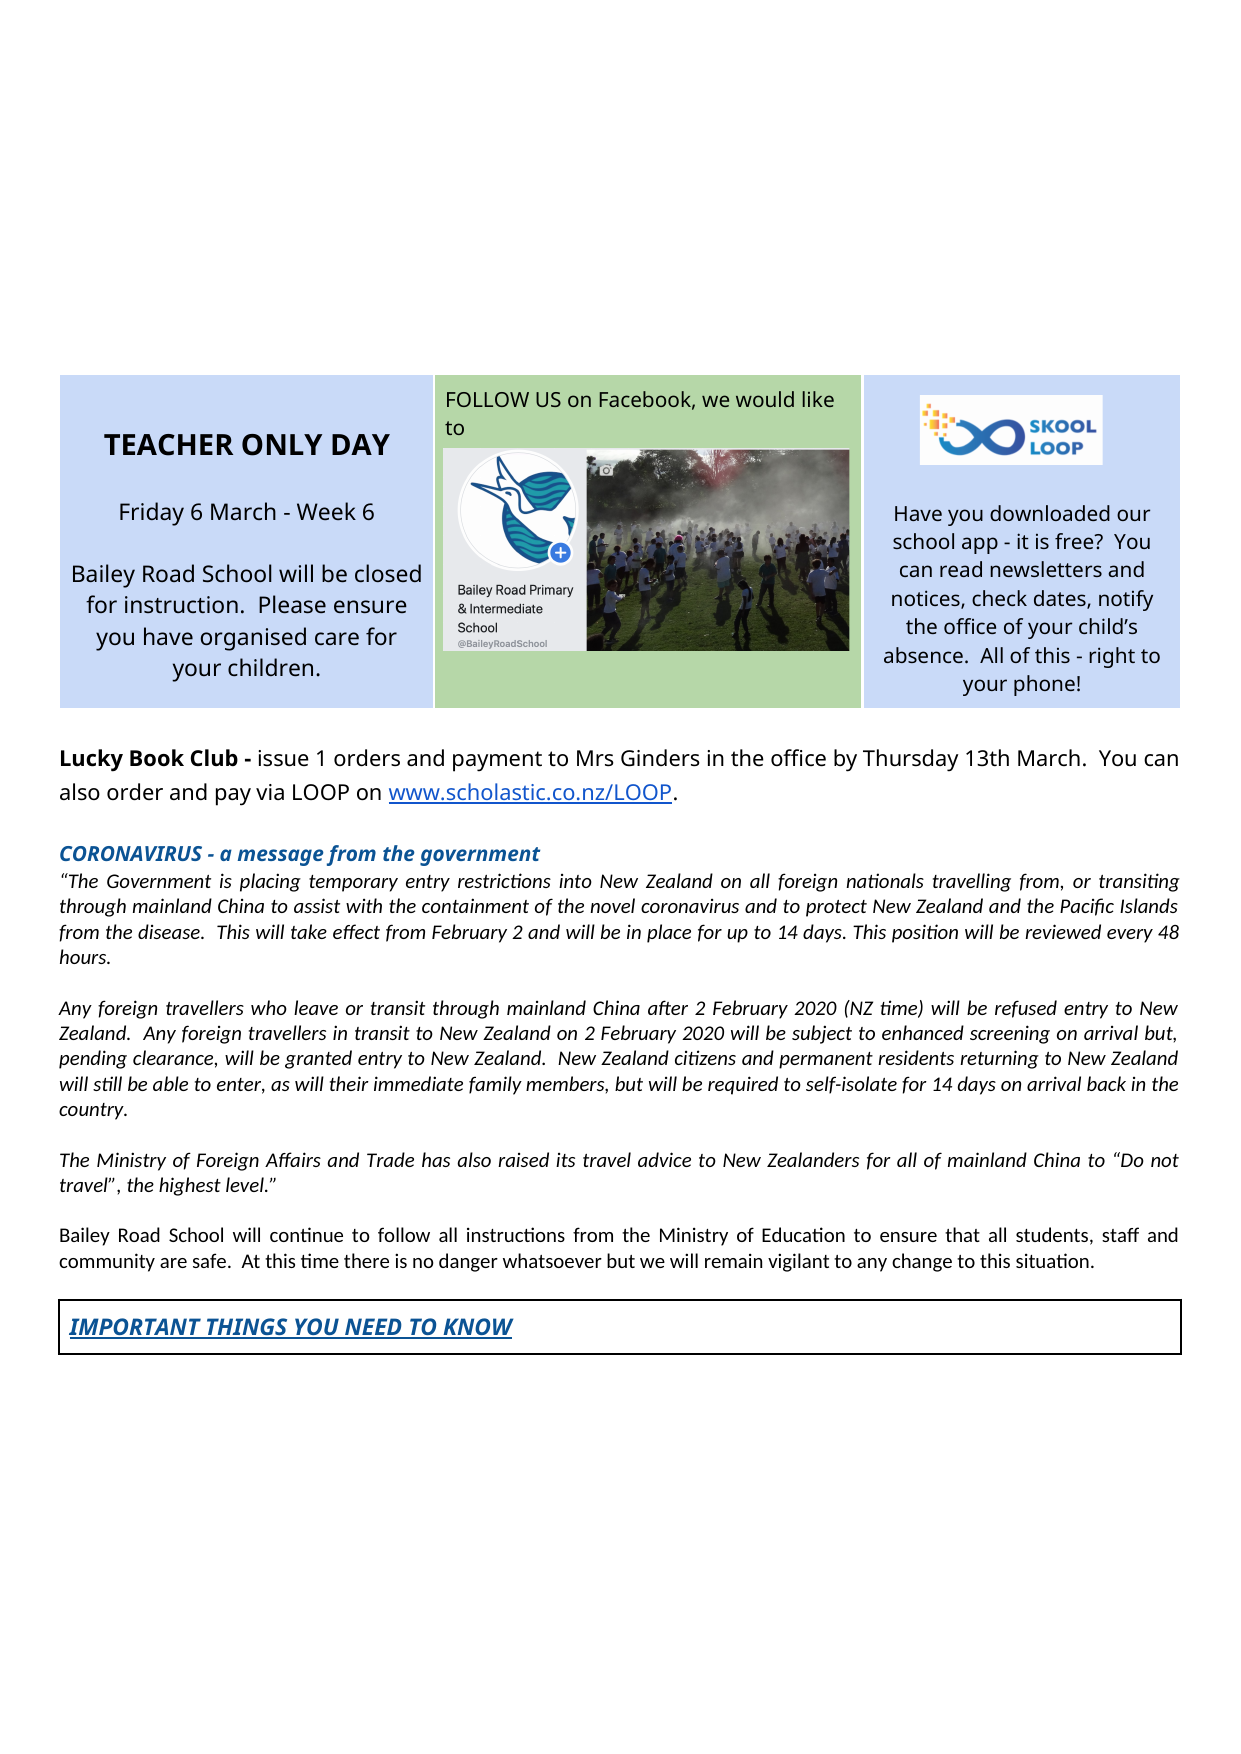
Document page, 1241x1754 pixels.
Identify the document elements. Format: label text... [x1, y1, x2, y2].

table_header Have you downloaded our school app - it is free? You can read newsletters and notices, check dates, notify the office of your child’s absence. All of this - right to your phone! [864, 375, 1180, 708]
text Any foreign travellers who leave or transit through mainland China after 2 February 2020 (NZ time) will be refused entry to New Zealand. Any foreign travellers in transit to New Zealand on 2 February 2020 will be subject to enhanced screening on arrival but, pending clearance, will be granted entry to New Zealand. New Zealand citizens and permanent residents returning to New Zealand will still be able to enter, as will their immediate family members, but will be required to self-isolate for 14 days on arrival back in the country. [59, 995, 1181, 1122]
table_header TEACHER ONLY DAY Friday 6 March - Week 6 Bailey Road School will be closed for instruction. Please ensure you have organised care for your children. [60, 375, 433, 708]
table_header FOLLOW US on Facebook, we would like to [435, 375, 861, 708]
picture [443, 448, 850, 651]
picture [919, 395, 1103, 465]
text CORONAVIRUS - a message from the government [59, 839, 1181, 868]
text Bailey Road School will continue to follow all instructions from the Ministry of Education to ensure that all students, staff and community are safe. At this time there is no danger whatsoever but we will remain vigilant to any change to this situation. [59, 1223, 1181, 1273]
text “The Government is placing temporary entry restrictions into New Zealand on all foreign nationals travelling from, or transiting through mainland China to assist with the containment of the novel coronavirus and to protect New Zealand and the Pacific Islands from the disease. This will take effect from February 2 and will be in place for up to 14 days. This position will be reviewed every 48 hours. [59, 868, 1181, 970]
table_header IMPORTANT THINGS YOU NEED TO KNOW [60, 1301, 1180, 1353]
text The Ministry of Foreign Affairs and Trade has also raised its travel advice to New Zealanders for all of mainland China to “Do not travel”, the highest level.” [59, 1147, 1181, 1198]
text Lucky Book Club - issue 1 orders and payment to Mrs Ginders in the office by Thursday 13th March. You can also order and pay via LOOP on www.scholastic.co.nz/LOOP. [59, 743, 1181, 807]
